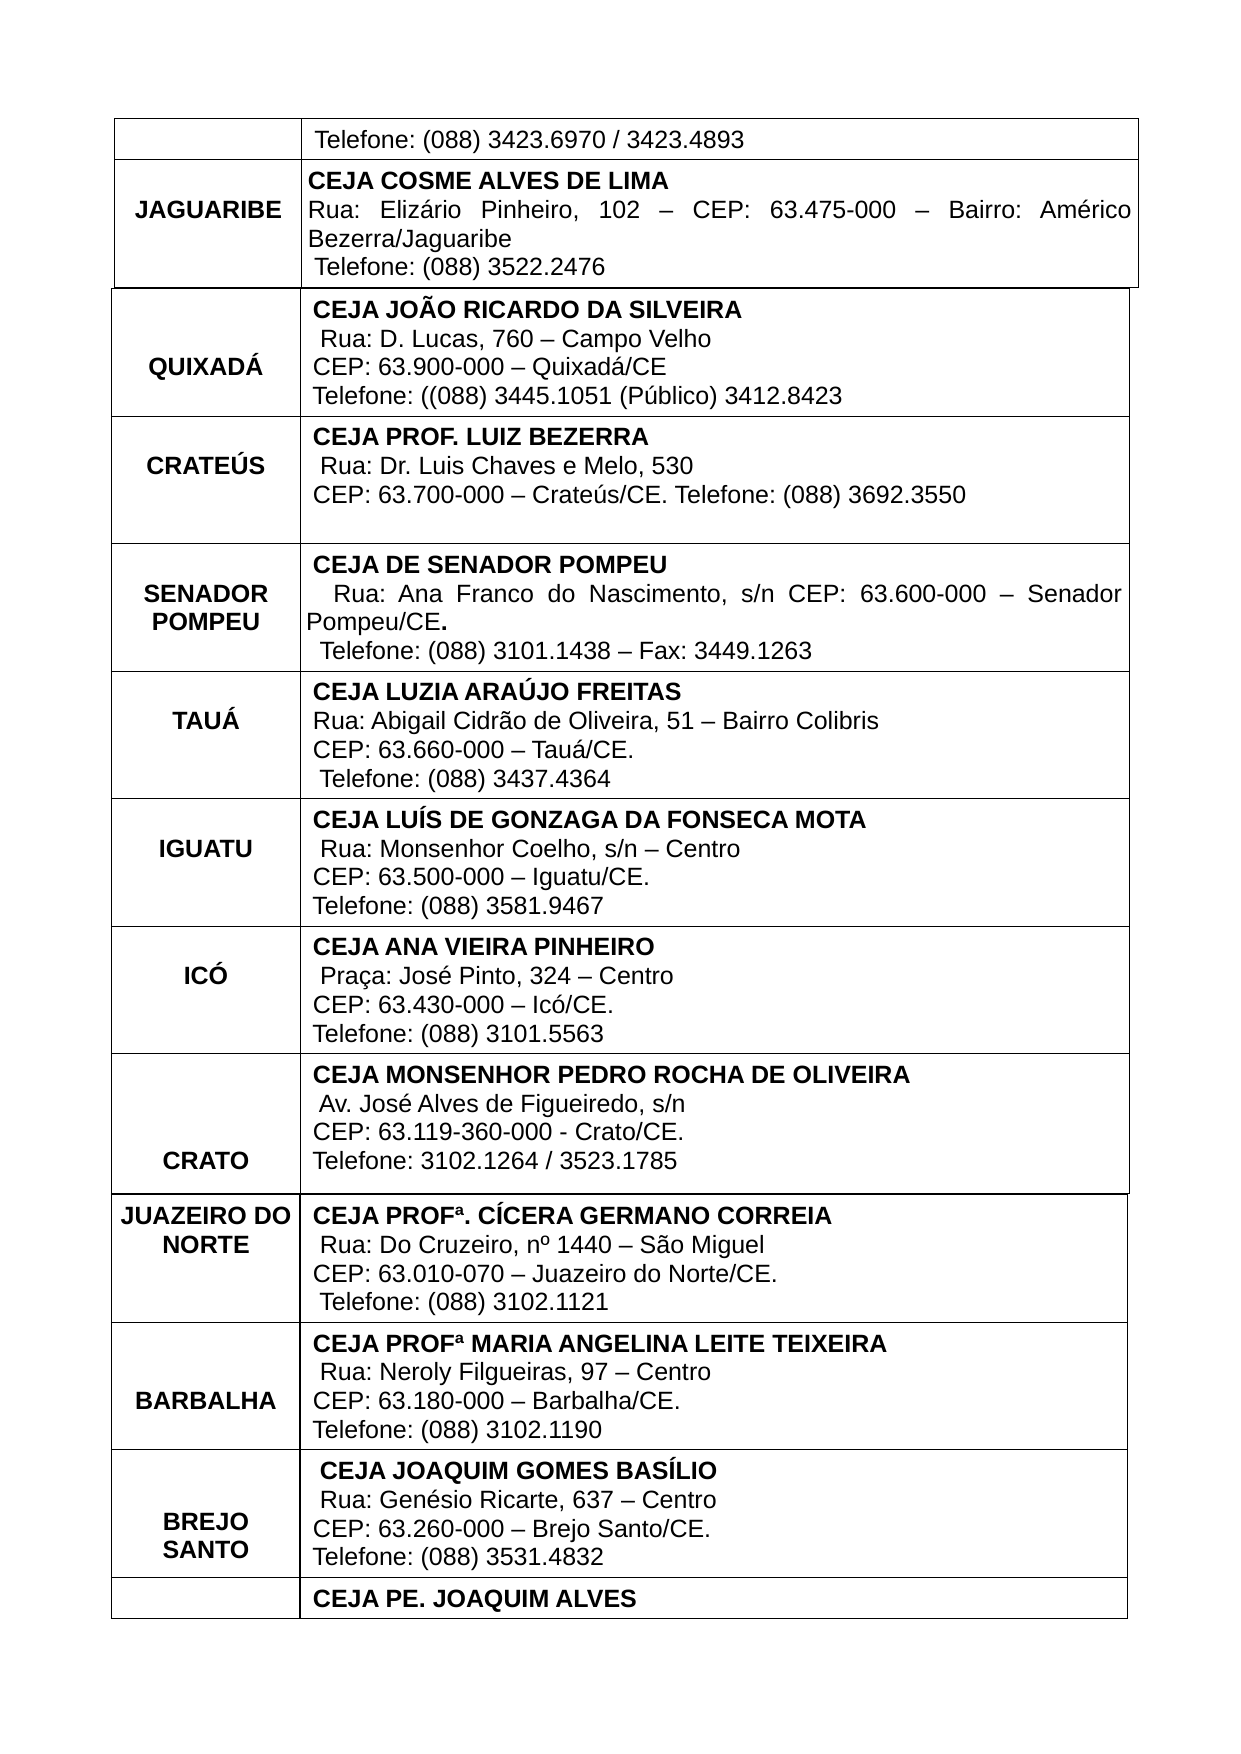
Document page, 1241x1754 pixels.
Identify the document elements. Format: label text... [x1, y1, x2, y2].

table_cell CEJA COSME ALVES DE LIMA Rua: Elizário Pinheiro, 102 – CEP: 63.475-000 – Bairro: Américo Bezerra/Jaguaribe Telefone: (088) 3522.2476 [302, 160, 1138, 287]
table_header JUAZEIRO DO NORTE [112, 1195, 299, 1322]
table_cell BARBALHA [112, 1323, 299, 1449]
table_cell TAUÁ [112, 672, 300, 798]
table_cell CEJA DE SENADOR POMPEU Rua: Ana Franco do Nascimento, s/n CEP: 63.600-000 – Senador Pompeu/CE. Telefone: (088) 3101.1438 – Fax: 3449.1263 [301, 544, 1129, 671]
table_cell CEJA ANA VIEIRA PINHEIRO Praça: José Pinto, 324 – Centro CEP: 63.430-000 – Icó/CE. Telefone: (088) 3101.5563 [301, 927, 1129, 1053]
table_cell SENADOR POMPEU [112, 544, 300, 671]
table_cell Telefone: (088) 3423.6970 / 3423.4893 [302, 119, 1138, 159]
table_header QUIXADÁ [112, 289, 300, 416]
table_cell CEJA PROFª MARIA ANGELINA LEITE TEIXEIRA Rua: Neroly Filgueiras, 97 – Centro CEP: 63.180-000 – Barbalha/CE. Telefone: (088) 3102.1190 [301, 1323, 1127, 1449]
table_cell JAGUARIBE [115, 160, 301, 287]
table_cell CRATO [112, 1054, 300, 1193]
table_cell [112, 1578, 299, 1618]
table_cell CEJA LUÍS DE GONZAGA DA FONSECA MOTA Rua: Monsenhor Coelho, s/n – Centro CEP: 63.500-000 – Iguatu/CE. Telefone: (088) 3581.9467 [301, 799, 1129, 926]
table_cell CEJA PE. JOAQUIM ALVES [301, 1578, 1127, 1618]
table_cell BREJO SANTO [112, 1450, 299, 1577]
table_cell CRATEÚS [112, 417, 300, 543]
table_cell CEJA MONSENHOR PEDRO ROCHA DE OLIVEIRA Av. José Alves de Figueiredo, s/n CEP: 63.119-360-000 - Crato/CE. Telefone: 3102.1264 / 3523.1785 [301, 1054, 1129, 1193]
table_cell [115, 119, 301, 159]
table_cell ICÓ [112, 927, 300, 1053]
table_cell CEJA PROF. LUIZ BEZERRA Rua: Dr. Luis Chaves e Melo, 530 CEP: 63.700-000 – Crateús/CE. Telefone: (088) 3692.3550 [301, 417, 1129, 543]
table_cell CEJA LUZIA ARAÚJO FREITAS Rua: Abigail Cidrão de Oliveira, 51 – Bairro Colibris CEP: 63.660-000 – Tauá/CE. Telefone: (088) 3437.4364 [301, 672, 1129, 798]
table_cell IGUATU [112, 799, 300, 926]
table_header CEJA JOÃO RICARDO DA SILVEIRA Rua: D. Lucas, 760 – Campo Velho CEP: 63.900-000 – Quixadá/CE Telefone: ((088) 3445.1051 (Público) 3412.8423 [301, 289, 1129, 416]
table_cell CEJA JOAQUIM GOMES BASÍLIO Rua: Genésio Ricarte, 637 – Centro CEP: 63.260-000 – Brejo Santo/CE. Telefone: (088) 3531.4832 [301, 1450, 1127, 1577]
table_header CEJA PROFª. CÍCERA GERMANO CORREIA Rua: Do Cruzeiro, nº 1440 – São Miguel CEP: 63.010-070 – Juazeiro do Norte/CE. Telefone: (088) 3102.1121 [301, 1195, 1127, 1322]
